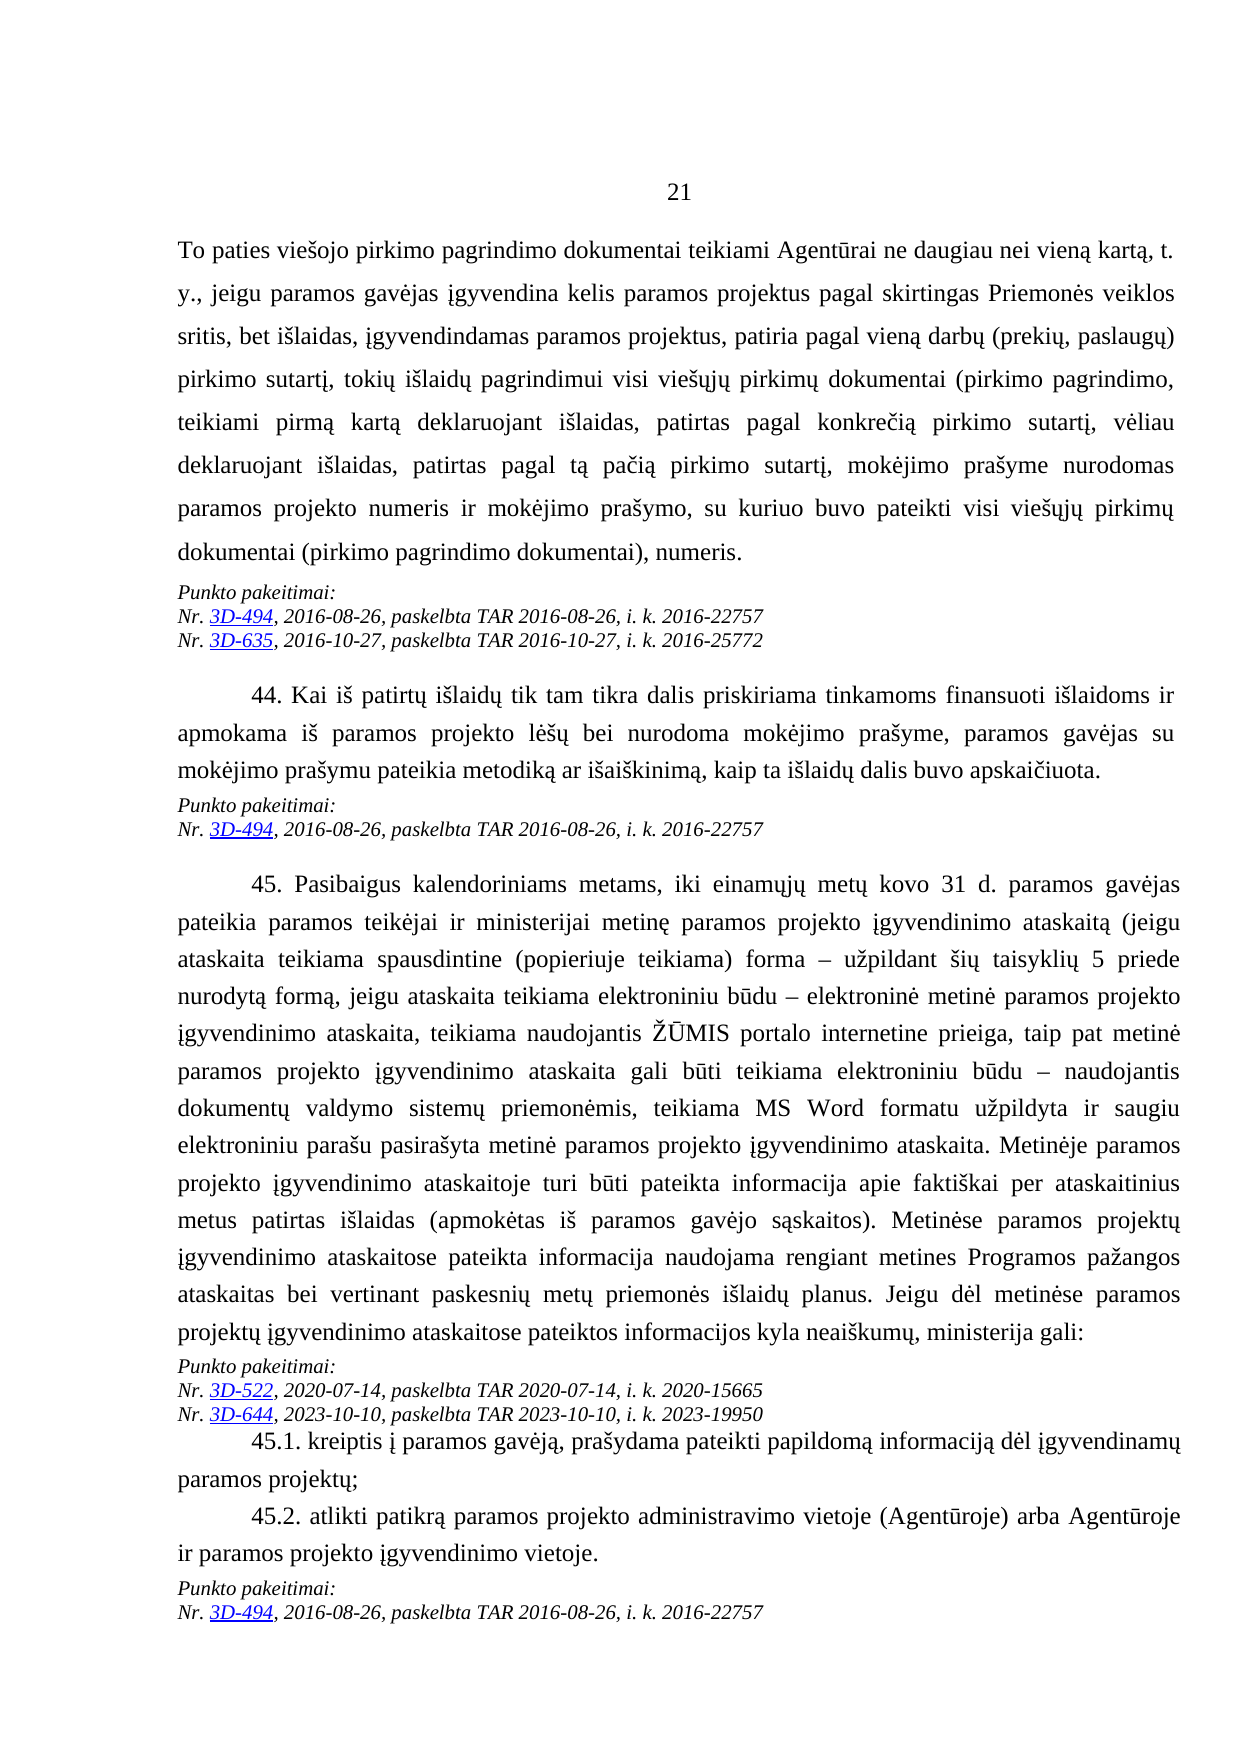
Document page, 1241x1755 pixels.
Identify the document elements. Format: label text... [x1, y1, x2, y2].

text Nr. 3D-635, 2016-10-27, paskelbta TAR 2016-10-27, i. k. 2016-25772 [177, 628, 1181, 652]
text Nr. 3D-522, 2020-07-14, paskelbta TAR 2020-07-14, i. k. 2020-15665 [177, 1378, 1181, 1402]
text 45.2. atlikti patikrą paramos projekto administravimo vietoje (Agentūroje) arba Agentūroje ir paramos projekto įgyvendinimo vietoje. [177, 1501, 1181, 1567]
text 45.1. kreiptis į paramos gavėją, prašydama pateikti papildomą informaciją dėl įgyvendinamų paramos projektų; [177, 1426, 1181, 1492]
text Nr. 3D-494, 2016-08-26, paskelbta TAR 2016-08-26, i. k. 2016-22757 [177, 817, 1181, 841]
text Punkto pakeitimai: [177, 792, 1181, 817]
text Nr. 3D-494, 2016-08-26, paskelbta TAR 2016-08-26, i. k. 2016-22757 [177, 604, 1181, 628]
text Nr. 3D-644, 2023-10-10, paskelbta TAR 2023-10-10, i. k. 2023-19950 [177, 1402, 1181, 1426]
text Punkto pakeitimai: [177, 1354, 1181, 1378]
text 45. Pasibaigus kalendoriniams metams, iki einamųjų metų kovo 31 d. paramos gavėjas pateikia paramos teikėjai ir ministerijai metinę paramos projekto įgyvendinimo ataskaitą (jeigu ataskaita teikiama spausdintine (popieriuje teikiama) forma – užpildant šių taisyklių 5 priede nurodytą formą, jeigu ataskaita teikiama elektroniniu būdu – elektroninė metinė paramos projekto įgyvendinimo ataskaita, teikiama naudojantis ŽŪMIS portalo internetine prieiga, taip pat metinė paramos projekto įgyvendinimo ataskaita gali būti teikiama elektroniniu būdu – naudojantis dokumentų valdymo sistemų priemonėmis, teikiama MS Word formatu užpildyta ir saugiu elektroniniu parašu pasirašyta metinė paramos projekto įgyvendinimo ataskaita. Metinėje paramos projekto įgyvendinimo ataskaitoje turi būti pateikta informacija apie faktiškai per ataskaitinius metus patirtas išlaidas (apmokėtas iš paramos gavėjo sąskaitos). Metinėse paramos projektų įgyvendinimo ataskaitose pateikta informacija naudojama rengiant metines Programos pažangos ataskaitas bei vertinant paskesnių metų priemonės išlaidų planus. Jeigu dėl metinėse paramos projektų įgyvendinimo ataskaitose pateiktos informacijos kyla neaiškumų, ministerija gali: [177, 869, 1181, 1346]
text 44. Kai iš patirtų išlaidų tik tam tikra dalis priskiriama tinkamoms finansuoti išlaidoms ir apmokama iš paramos projekto lėšų bei nurodoma mokėjimo prašyme, paramos gavėjas su mokėjimo prašymu pateikia metodiką ar išaiškinimą, kaip ta išlaidų dalis buvo apskaičiuota. [177, 681, 1175, 784]
text Punkto pakeitimai: [177, 1576, 1181, 1599]
text Punkto pakeitimai: [177, 580, 1181, 604]
text To paties viešojo pirkimo pagrindimo dokumentai teikiami Agentūrai ne daugiau nei vieną kartą, t. y., jeigu paramos gavėjas įgyvendina kelis paramos projektus pagal skirtingas Priemonės veiklos sritis, bet išlaidas, įgyvendindamas paramos projektus, patiria pagal vieną darbų (prekių, paslaugų) pirkimo sutartį, tokių išlaidų pagrindimui visi viešųjų pirkimų dokumentai (pirkimo pagrindimo, teikiami pirmą kartą deklaruojant išlaidas, patirtas pagal konkrečią pirkimo sutartį, vėliau deklaruojant išlaidas, patirtas pagal tą pačią pirkimo sutartį, mokėjimo prašyme nurodomas paramos projekto numeris ir mokėjimo prašymo, su kuriuo buvo pateikti visi viešųjų pirkimų dokumentai (pirkimo pagrindimo dokumentai), numeris. [177, 235, 1175, 565]
text Nr. 3D-494, 2016-08-26, paskelbta TAR 2016-08-26, i. k. 2016-22757 [177, 1599, 1181, 1624]
